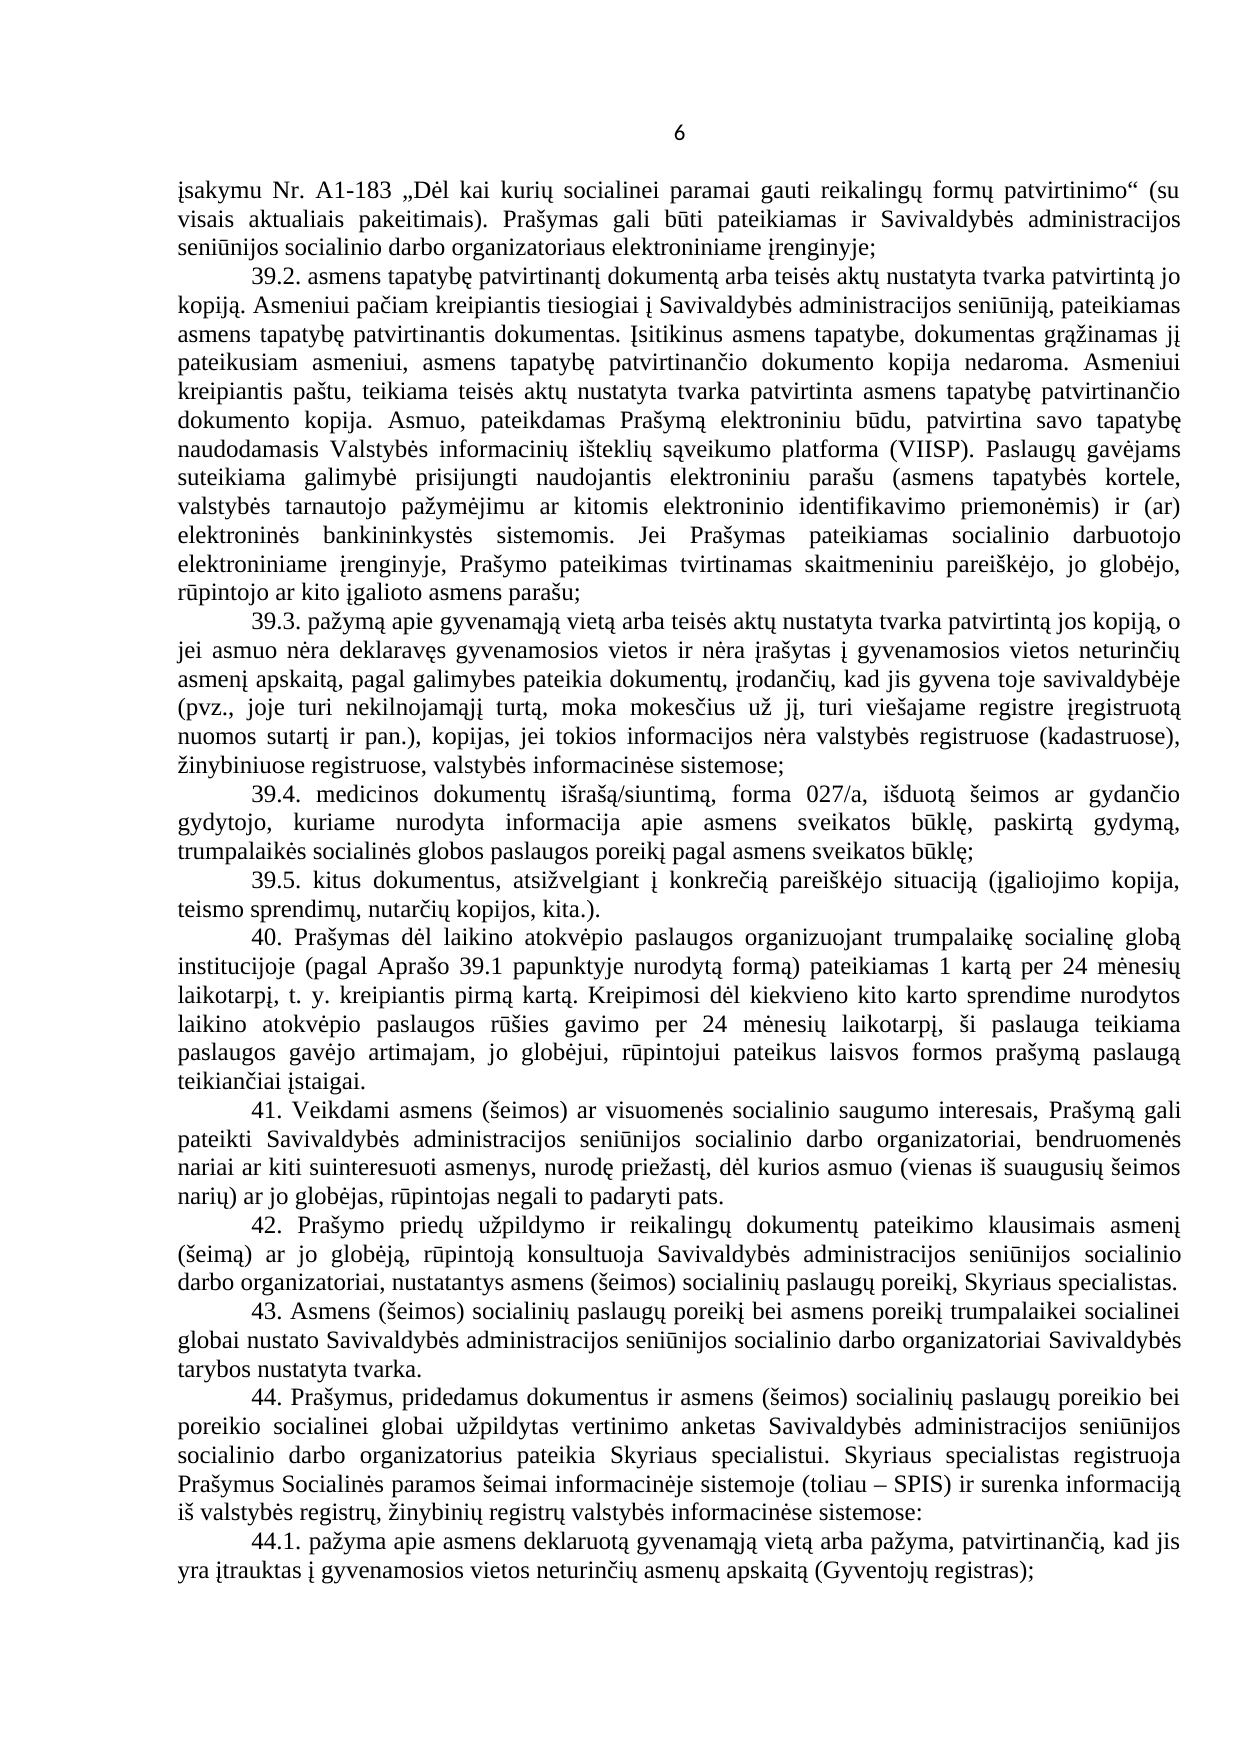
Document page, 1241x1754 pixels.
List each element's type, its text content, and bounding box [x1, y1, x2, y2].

text įsakymu Nr. A1-183 „Dėl kai kurių socialinei paramai gauti reikalingų formų patvirtinimo“ (su visais aktualiais pakeitimais). Prašymas gali būti pateikiamas ir Savivaldybės administracijos seniūnijos socialinio darbo organizatoriaus elektroniniame įrenginyje; [177, 175, 1181, 261]
text 44. Prašymus, pridedamus dokumentus ir asmens (šeimos) socialinių paslaugų poreikio bei poreikio socialinei globai užpildytas vertinimo anketas Savivaldybės administracijos seniūnijos socialinio darbo organizatorius pateikia Skyriaus specialistui. Skyriaus specialistas registruoja Prašymus Socialinės paramos šeimai informacinėje sistemoje (toliau – SPIS) ir surenka informaciją iš valstybės registrų, žinybinių registrų valstybės informacinėse sistemose: [177, 1382, 1181, 1526]
text 39.3. pažymą apie gyvenamąją vietą arba teisės aktų nustatyta tvarka patvirtintą jos kopiją, o jei asmuo nėra deklaravęs gyvenamosios vietos ir nėra įrašytas į gyvenamosios vietos neturinčių asmenį apskaitą, pagal galimybes pateikia dokumentų, įrodančių, kad jis gyvena toje savivaldybėje (pvz., joje turi nekilnojamąjį turtą, moka mokesčius už jį, turi viešajame registre įregistruotą nuomos sutartį ir pan.), kopijas, jei tokios informacijos nėra valstybės registruose (kadastruose), žinybiniuose registruose, valstybės informacinėse sistemose; [177, 606, 1181, 779]
text 43. Asmens (šeimos) socialinių paslaugų poreikį bei asmens poreikį trumpalaikei socialinei globai nustato Savivaldybės administracijos seniūnijos socialinio darbo organizatoriai Savivaldybės tarybos nustatyta tvarka. [177, 1296, 1181, 1382]
text 40. Prašymas dėl laikino atokvėpio paslaugos organizuojant trumpalaikę socialinę globą institucijoje (pagal Aprašo 39.1 papunktyje nurodytą formą) pateikiamas 1 kartą per 24 mėnesių laikotarpį, t. y. kreipiantis pirmą kartą. Kreipimosi dėl kiekvieno kito karto sprendime nurodytos laikino atokvėpio paslaugos rūšies gavimo per 24 mėnesių laikotarpį, ši paslauga teikiama paslaugos gavėjo artimajam, jo globėjui, rūpintojui pateikus laisvos formos prašymą paslaugą teikiančiai įstaigai. [177, 922, 1181, 1095]
text 44.1. pažyma apie asmens deklaruotą gyvenamąją vietą arba pažyma, patvirtinančią, kad jis yra įtrauktas į gyvenamosios vietos neturinčių asmenų apskaitą (Gyventojų registras); [177, 1526, 1181, 1584]
text 41. Veikdami asmens (šeimos) ar visuomenės socialinio saugumo interesais, Prašymą gali pateikti Savivaldybės administracijos seniūnijos socialinio darbo organizatoriai, bendruomenės nariai ar kiti suinteresuoti asmenys, nurodę priežastį, dėl kurios asmuo (vienas iš suaugusių šeimos narių) ar jo globėjas, rūpintojas negali to padaryti pats. [177, 1095, 1181, 1210]
text 42. Prašymo priedų užpildymo ir reikalingų dokumentų pateikimo klausimais asmenį (šeimą) ar jo globėją, rūpintoją konsultuoja Savivaldybės administracijos seniūnijos socialinio darbo organizatoriai, nustatantys asmens (šeimos) socialinių paslaugų poreikį, Skyriaus specialistas. [177, 1210, 1181, 1296]
text 39.2. asmens tapatybę patvirtinantį dokumentą arba teisės aktų nustatyta tvarka patvirtintą jo kopiją. Asmeniui pačiam kreipiantis tiesiogiai į Savivaldybės administracijos seniūniją, pateikiamas asmens tapatybę patvirtinantis dokumentas. Įsitikinus asmens tapatybe, dokumentas grąžinamas jį pateikusiam asmeniui, asmens tapatybę patvirtinančio dokumento kopija nedaroma. Asmeniui kreipiantis paštu, teikiama teisės aktų nustatyta tvarka patvirtinta asmens tapatybę patvirtinančio dokumento kopija. Asmuo, pateikdamas Prašymą elektroniniu būdu, patvirtina savo tapatybę naudodamasis Valstybės informacinių išteklių sąveikumo platforma (VIISP). Paslaugų gavėjams suteikiama galimybė prisijungti naudojantis elektroniniu parašu (asmens tapatybės kortele, valstybės tarnautojo pažymėjimu ar kitomis elektroninio identifikavimo priemonėmis) ir (ar) elektroninės bankininkystės sistemomis. Jei Prašymas pateikiamas socialinio darbuotojo elektroniniame įrenginyje, Prašymo pateikimas tvirtinamas skaitmeniniu pareiškėjo, jo globėjo, rūpintojo ar kito įgalioto asmens parašu; [177, 261, 1181, 606]
text 39.5. kitus dokumentus, atsižvelgiant į konkrečią pareiškėjo situaciją (įgaliojimo kopija, teismo sprendimų, nutarčių kopijos, kita.). [177, 865, 1181, 922]
text 39.4. medicinos dokumentų išrašą/siuntimą, forma 027/a, išduotą šeimos ar gydančio gydytojo, kuriame nurodyta informacija apie asmens sveikatos būklę, paskirtą gydymą, trumpalaikės socialinės globos paslaugos poreikį pagal asmens sveikatos būklę; [177, 779, 1181, 865]
